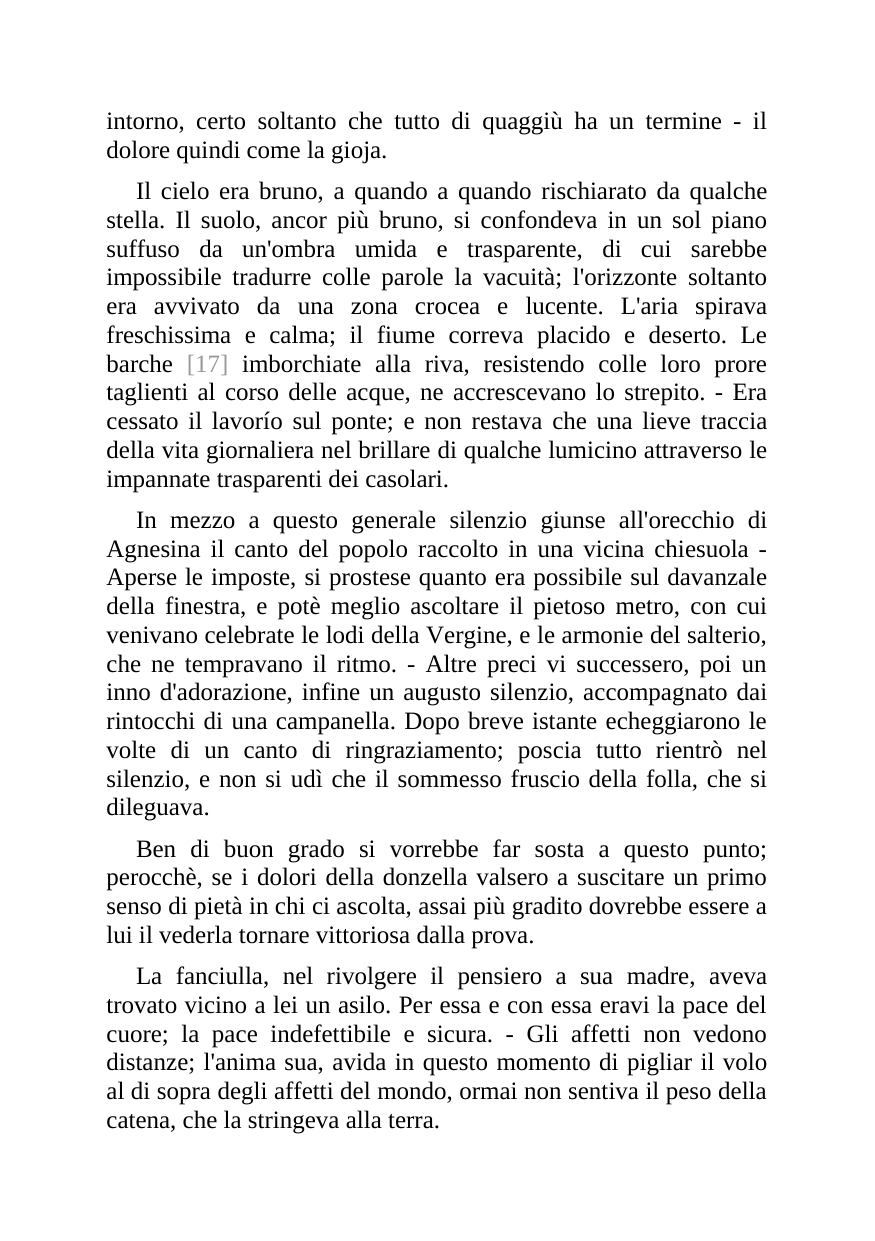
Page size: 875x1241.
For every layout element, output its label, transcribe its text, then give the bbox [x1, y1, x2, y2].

text Il cielo era bruno, a quando a quando rischiarato da qualche stella. Il suolo, ancor più bruno, si confondeva in un sol piano suffuso da un'ombra umida e trasparente, di cui sarebbe impossibile tradurre colle parole la vacuità; l'orizzonte soltanto era avvivato da una zona crocea e lucente. L'aria spirava freschissima e calma; il fiume correva placido e deserto. Le barche [17] imborchiate alla riva, resistendo colle loro prore taglienti al corso delle acque, ne accrescevano lo strepito. - Era cessato il lavorío sul ponte; e non restava che una lieve traccia della vita giornaliera nel brillare di qualche lumicino attraverso le impannate trasparenti dei casolari. [106, 176, 768, 492]
text intorno, certo soltanto che tutto di quaggiù ha un termine - il dolore quindi come la gioja. [106, 106, 768, 164]
text La fanciulla, nel rivolgere il pensiero a sua madre, aveva trovato vicino a lei un asilo. Per essa e con essa eravi la pace del cuore; la pace indefettibile e sicura. - Gli affetti non vedono distanze; l'anima sua, avida in questo momento di pigliar il volo al di sopra degli affetti del mondo, ormai non sentiva il peso della catena, che la stringeva alla terra. [106, 961, 768, 1134]
text In mezzo a questo generale silenzio giunse all'orecchio di Agnesina il canto del popolo raccolto in una vicina chiesuola - Aperse le imposte, si prostese quanto era possibile sul davanzale della finestra, e potè meglio ascoltare il pietoso metro, con cui venivano celebrate le lodi della Vergine, e le armonie del salterio, che ne tempravano il ritmo. - Altre preci vi successero, poi un inno d'adorazione, infine un augusto silenzio, accompagnato dai rintocchi di una campanella. Dopo breve istante echeggiarono le volte di un canto di ringraziamento; poscia tutto rientrò nel silenzio, e non si udì che il sommesso fruscio della folla, che si dileguava. [106, 505, 768, 821]
text Ben di buon grado si vorrebbe far sosta a questo punto; perocchè, se i dolori della donzella valsero a suscitare un primo senso di pietà in chi ci ascolta, assai più gradito dovrebbe essere a lui il vederla tornare vittoriosa dalla prova. [106, 834, 768, 949]
